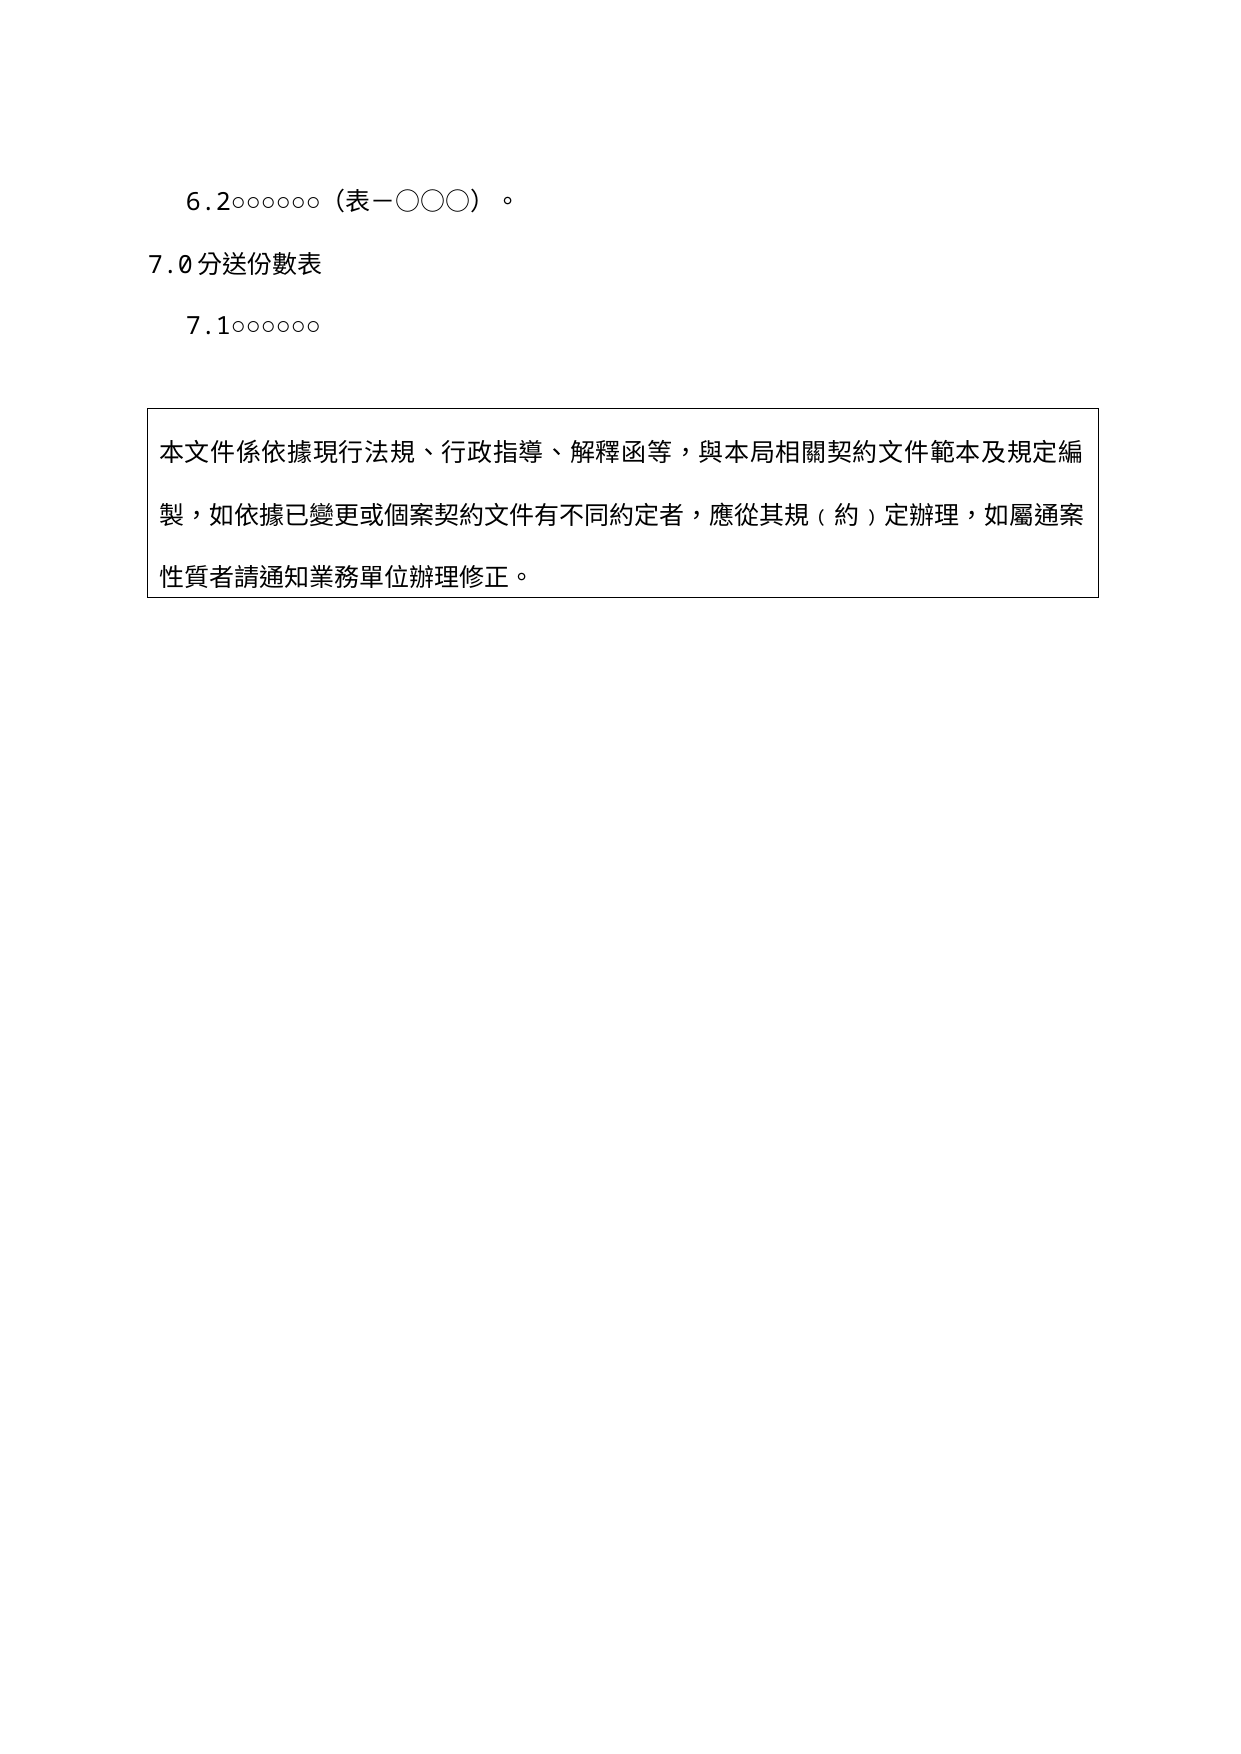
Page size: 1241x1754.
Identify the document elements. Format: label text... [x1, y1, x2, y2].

text 6.2○○○○○○（表－○○○）。 [186, 158, 1092, 221]
text 7.0分送份數表 [148, 221, 1092, 283]
table_header 本文件係依據現行法規、行政指導、解釋函等，與本局相關契約文件範本及規定編製，如依據已變更或個案契約文件有不同約定者，應從其規﹙約﹚定辦理，如屬通案性質者請通知業務單位辦理修正。 [148, 409, 1098, 597]
text 7.1○○○○○○ [186, 283, 1092, 346]
